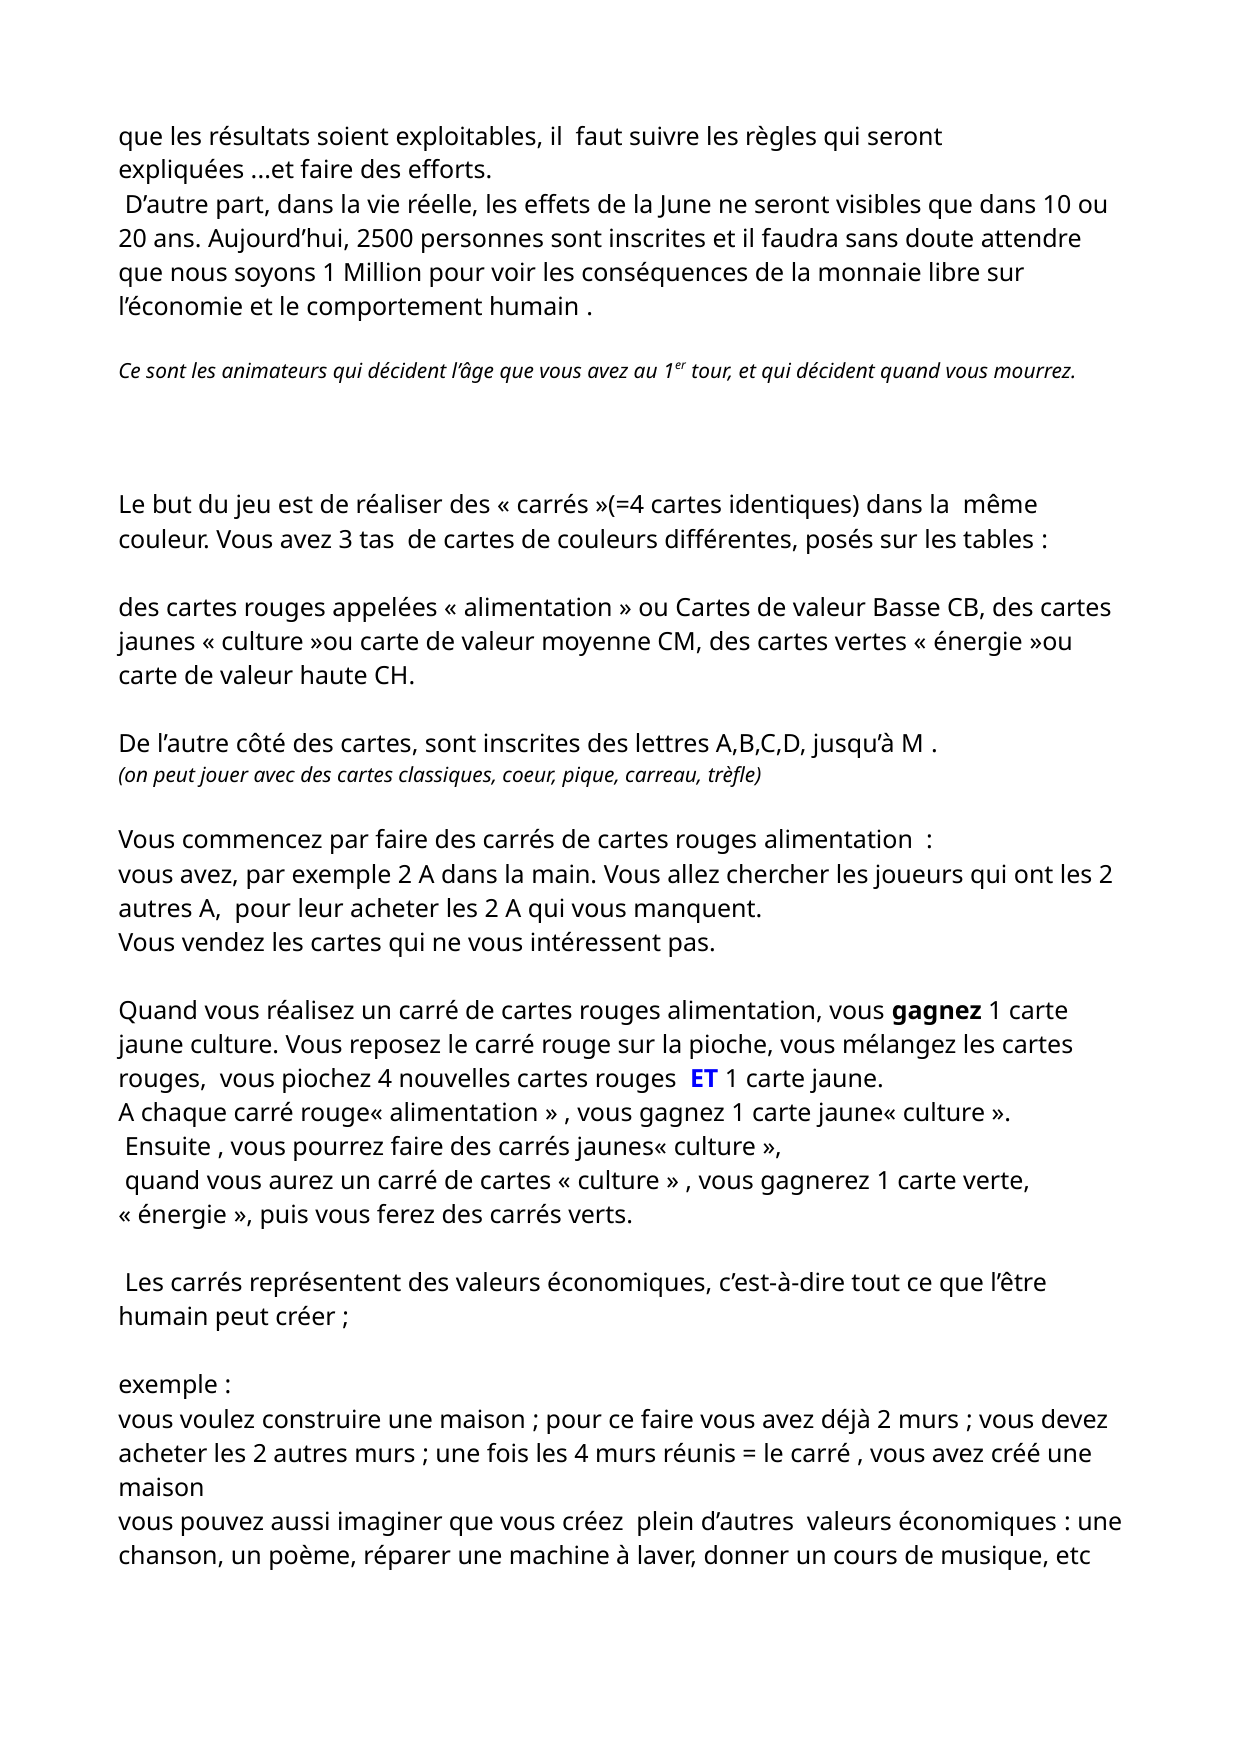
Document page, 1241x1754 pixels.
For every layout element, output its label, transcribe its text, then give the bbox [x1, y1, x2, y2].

text exemple : [118, 1367, 1122, 1401]
text (on peut jouer avec des cartes classiques, coeur, pique, carreau, trèfle) [118, 760, 1122, 788]
text Vous vendez les cartes qui ne vous intéressent pas. [118, 924, 1122, 958]
text Le but du jeu est de réaliser des « carrés »(=4 cartes identiques) dans la même couleur. Vous avez 3 tas de cartes de couleurs différentes, posés sur les tables : [118, 487, 1122, 555]
text que les résultats soient exploitables, il faut suivre les règles qui seront expliquées ...et faire des efforts. [118, 118, 1122, 186]
text vous voulez construire une maison ; pour ce faire vous avez déjà 2 murs ; vous devez acheter les 2 autres murs ; une fois les 4 murs réunis = le carré , vous avez créé une maison [118, 1401, 1122, 1503]
text Quand vous réalisez un carré de cartes rouges alimentation, vous gagnez 1 carte jaune culture. Vous reposez le carré rouge sur la pioche, vous mélangez les cartes rouges, vous piochez 4 nouvelles cartes rouges ET 1 carte jaune. [118, 992, 1122, 1095]
text vous pouvez aussi imaginer que vous créez plein d’autres valeurs économiques : une chanson, un poème, réparer une machine à laver, donner un cours de musique, etc [118, 1503, 1122, 1572]
text quand vous aurez un carré de cartes « culture » , vous gagnerez 1 carte verte, « énergie », puis vous ferez des carrés verts. [118, 1163, 1122, 1231]
text D’autre part, dans la vie réelle, les effets de la June ne seront visibles que dans 10 ou 20 ans. Aujourd’hui, 2500 personnes sont inscrites et il faudra sans doute attendre que nous soyons 1 Million pour voir les conséquences de la monnaie libre sur l’économie et le comportement humain . [118, 186, 1122, 322]
text Les carrés représentent des valeurs économiques, c’est-à-dire tout ce que l’être humain peut créer ; [118, 1265, 1122, 1333]
text Vous commencez par faire des carrés de cartes rouges alimentation : [118, 822, 1122, 856]
text Ensuite , vous pourrez faire des carrés jaunes« culture », [118, 1129, 1122, 1163]
text A chaque carré rouge« alimentation » , vous gagnez 1 carte jaune« culture ». [118, 1095, 1122, 1129]
text vous avez, par exemple 2 A dans la main. Vous allez chercher les joueurs qui ont les 2 autres A, pour leur acheter les 2 A qui vous manquent. [118, 856, 1122, 924]
text des cartes rouges appelées « alimentation » ou Cartes de valeur Basse CB, des cartes jaunes « culture »ou carte de valeur moyenne CM, des cartes vertes « énergie »ou carte de valeur haute CH. [118, 589, 1122, 692]
text De l’autre côté des cartes, sont inscrites des lettres A,B,C,D, jusqu’à M . [118, 726, 1122, 760]
text Ce sont les animateurs qui décident l’âge que vous avez au 1er tour, et qui décident quand vous mourrez. [118, 357, 1122, 385]
